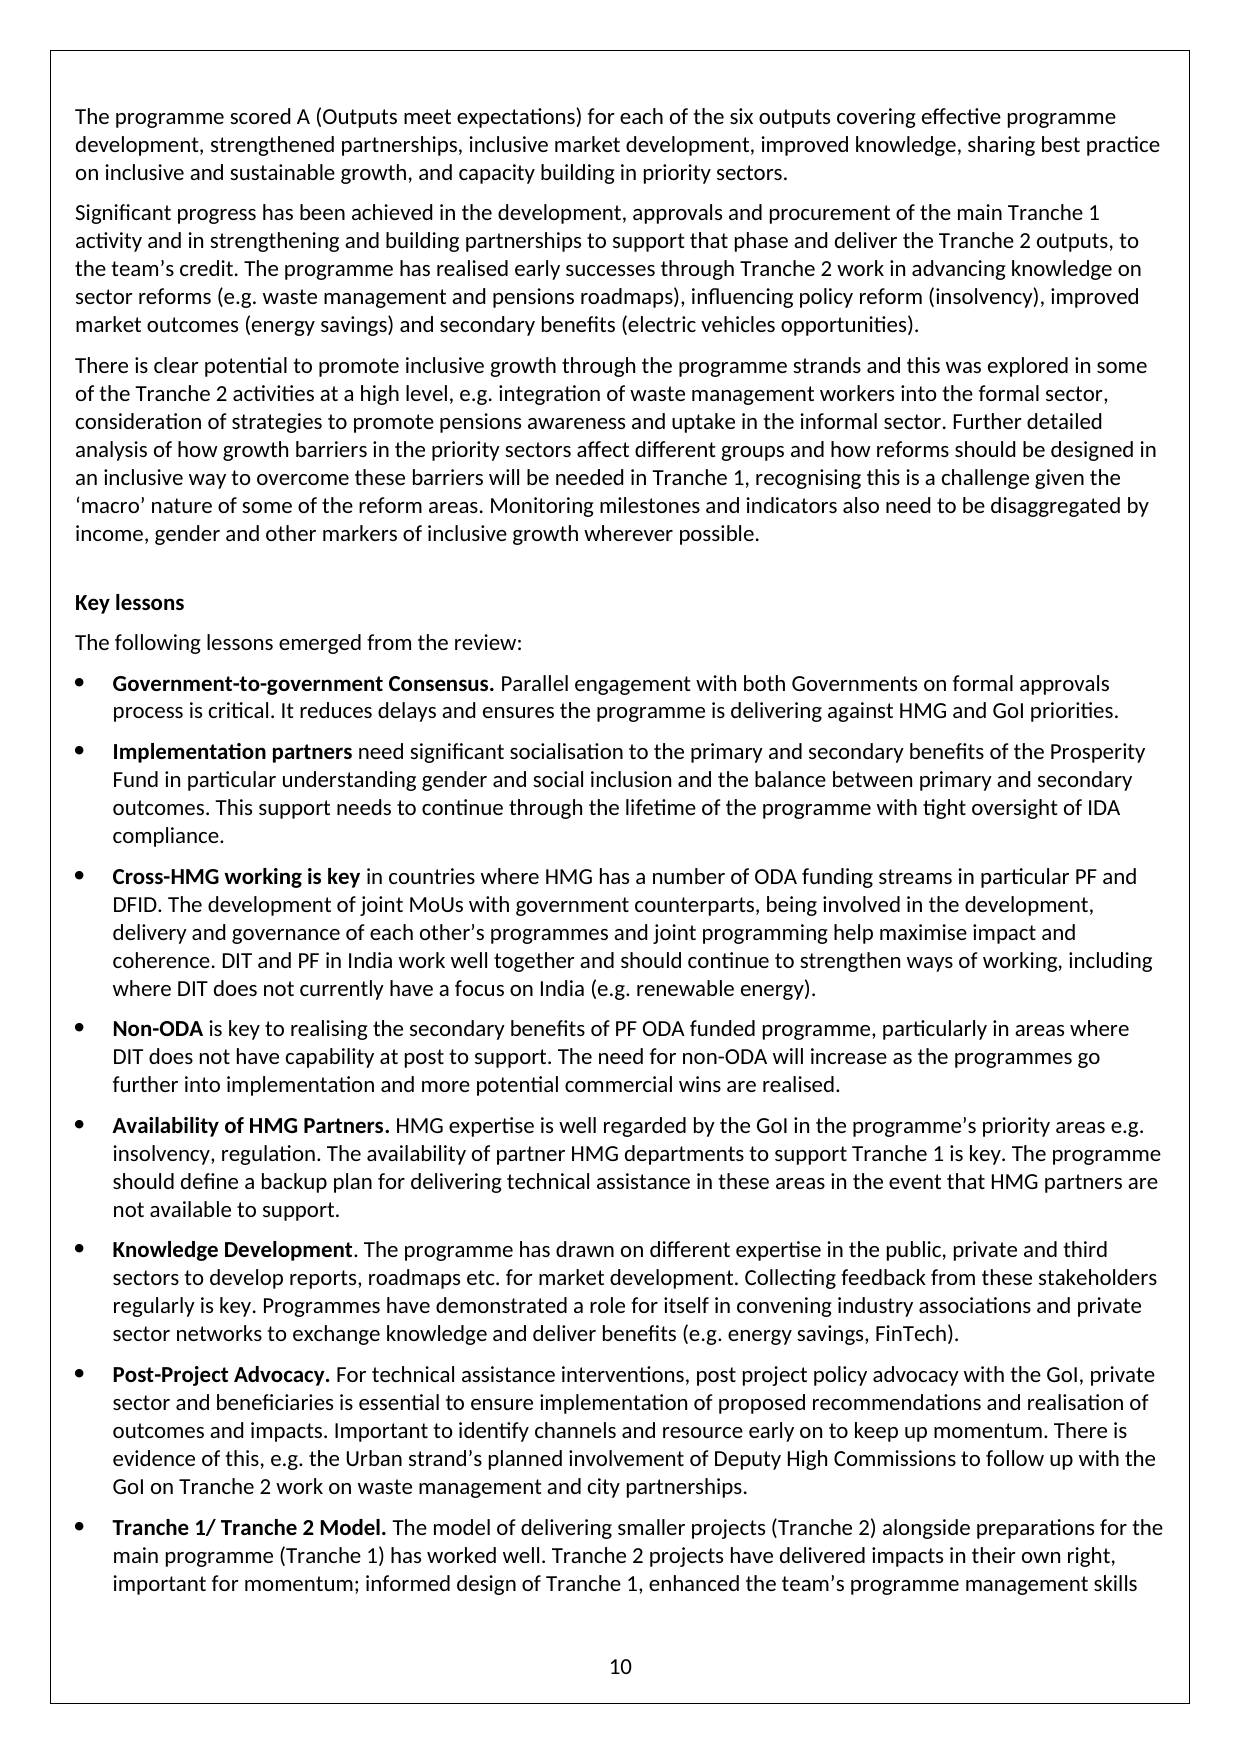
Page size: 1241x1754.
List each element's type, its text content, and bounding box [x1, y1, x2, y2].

text Significant progress has been achieved in the development, approvals and procurement of the main Tranche 1 activity and in strengthening and building partnerships to support that phase and deliver the Tranche 2 outputs, to the team’s credit. The programme has realised early successes through Tranche 2 work in advancing knowledge on sector reforms (e.g. waste management and pensions roadmaps), influencing policy reform (insolvency), improved market outcomes (energy savings) and secondary benefits (electric vehicles opportunities). [75, 198, 1165, 338]
list Cross-HMG working is key in countries where HMG has a number of ODA funding streams in particular PF and DFID. The development of joint MoUs with government counterparts, being involved in the development, delivery and governance of each other’s programmes and joint programming help maximise impact and coherence. DIT and PF in India work well together and should continue to strengthen ways of working, including where DIT does not currently have a focus on India (e.g. renewable energy). [75, 862, 1165, 1002]
list Post-Project Advocacy. For technical assistance interventions, post project policy advocacy with the GoI, private sector and beneficiaries is essential to ensure implementation of proposed recommendations and realisation of outcomes and impacts. Important to identify channels and resource early on to keep up momentum. There is evidence of this, e.g. the Urban strand’s planned involvement of Deputy High Commissions to follow up with the GoI on Tranche 2 work on waste management and city partnerships. [75, 1360, 1165, 1500]
list Government-to-government Consensus. Parallel engagement with both Governments on formal approvals process is critical. It reduces delays and ensures the programme is delivering against HMG and GoI priorities. [75, 669, 1165, 725]
list Availability of HMG Partners. HMG expertise is well regarded by the GoI in the programme’s priority areas e.g. insolvency, regulation. The availability of partner HMG departments to support Tranche 1 is key. The programme should define a backup plan for delivering technical assistance in these areas in the event that HMG partners are not available to support. [75, 1111, 1165, 1223]
text The programme scored A (Outputs meet expectations) for each of the six outputs covering effective programme development, strengthened partnerships, inclusive market development, improved knowledge, sharing best practice on inclusive and sustainable growth, and capacity building in priority sectors. [75, 102, 1165, 186]
text There is clear potential to promote inclusive growth through the programme strands and this was explored in some of the Tranche 2 activities at a high level, e.g. integration of waste management workers into the formal sector, consideration of strategies to promote pensions awareness and uptake in the informal sector. Further detailed analysis of how growth barriers in the priority sectors affect different groups and how reforms should be designed in an inclusive way to overcome these barriers will be needed in Tranche 1, recognising this is a challenge given the ‘macro’ nature of some of the reform areas. Monitoring milestones and indicators also need to be disaggregated by income, gender and other markers of inclusive growth wherever possible. [75, 351, 1165, 547]
list Tranche 1/ Tranche 2 Model. The model of delivering smaller projects (Tranche 2) alongside preparations for the main programme (Tranche 1) has worked well. Tranche 2 projects have delivered impacts in their own right, important for momentum; informed design of Tranche 1, enhanced the team’s programme management skills [75, 1513, 1165, 1597]
list Implementation partners need significant socialisation to the primary and secondary benefits of the Prosperity Fund in particular understanding gender and social inclusion and the balance between primary and secondary outcomes. This support needs to continue through the lifetime of the programme with tight oversight of IDA compliance. [75, 737, 1165, 849]
text The following lessons emerged from the review: [75, 628, 1165, 656]
text Key lessons [75, 588, 1165, 616]
list Non-ODA is key to realising the secondary benefits of PF ODA funded programme, particularly in areas where DIT does not have capability at post to support. The need for non-ODA will increase as the programmes go further into implementation and more potential commercial wins are realised. [75, 1014, 1165, 1098]
list Knowledge Development. The programme has drawn on different expertise in the public, private and third sectors to develop reports, roadmaps etc. for market development. Collecting feedback from these stakeholders regularly is key. Programmes have demonstrated a role for itself in convening industry associations and private sector networks to exchange knowledge and deliver benefits (e.g. energy savings, FinTech). [75, 1236, 1165, 1348]
